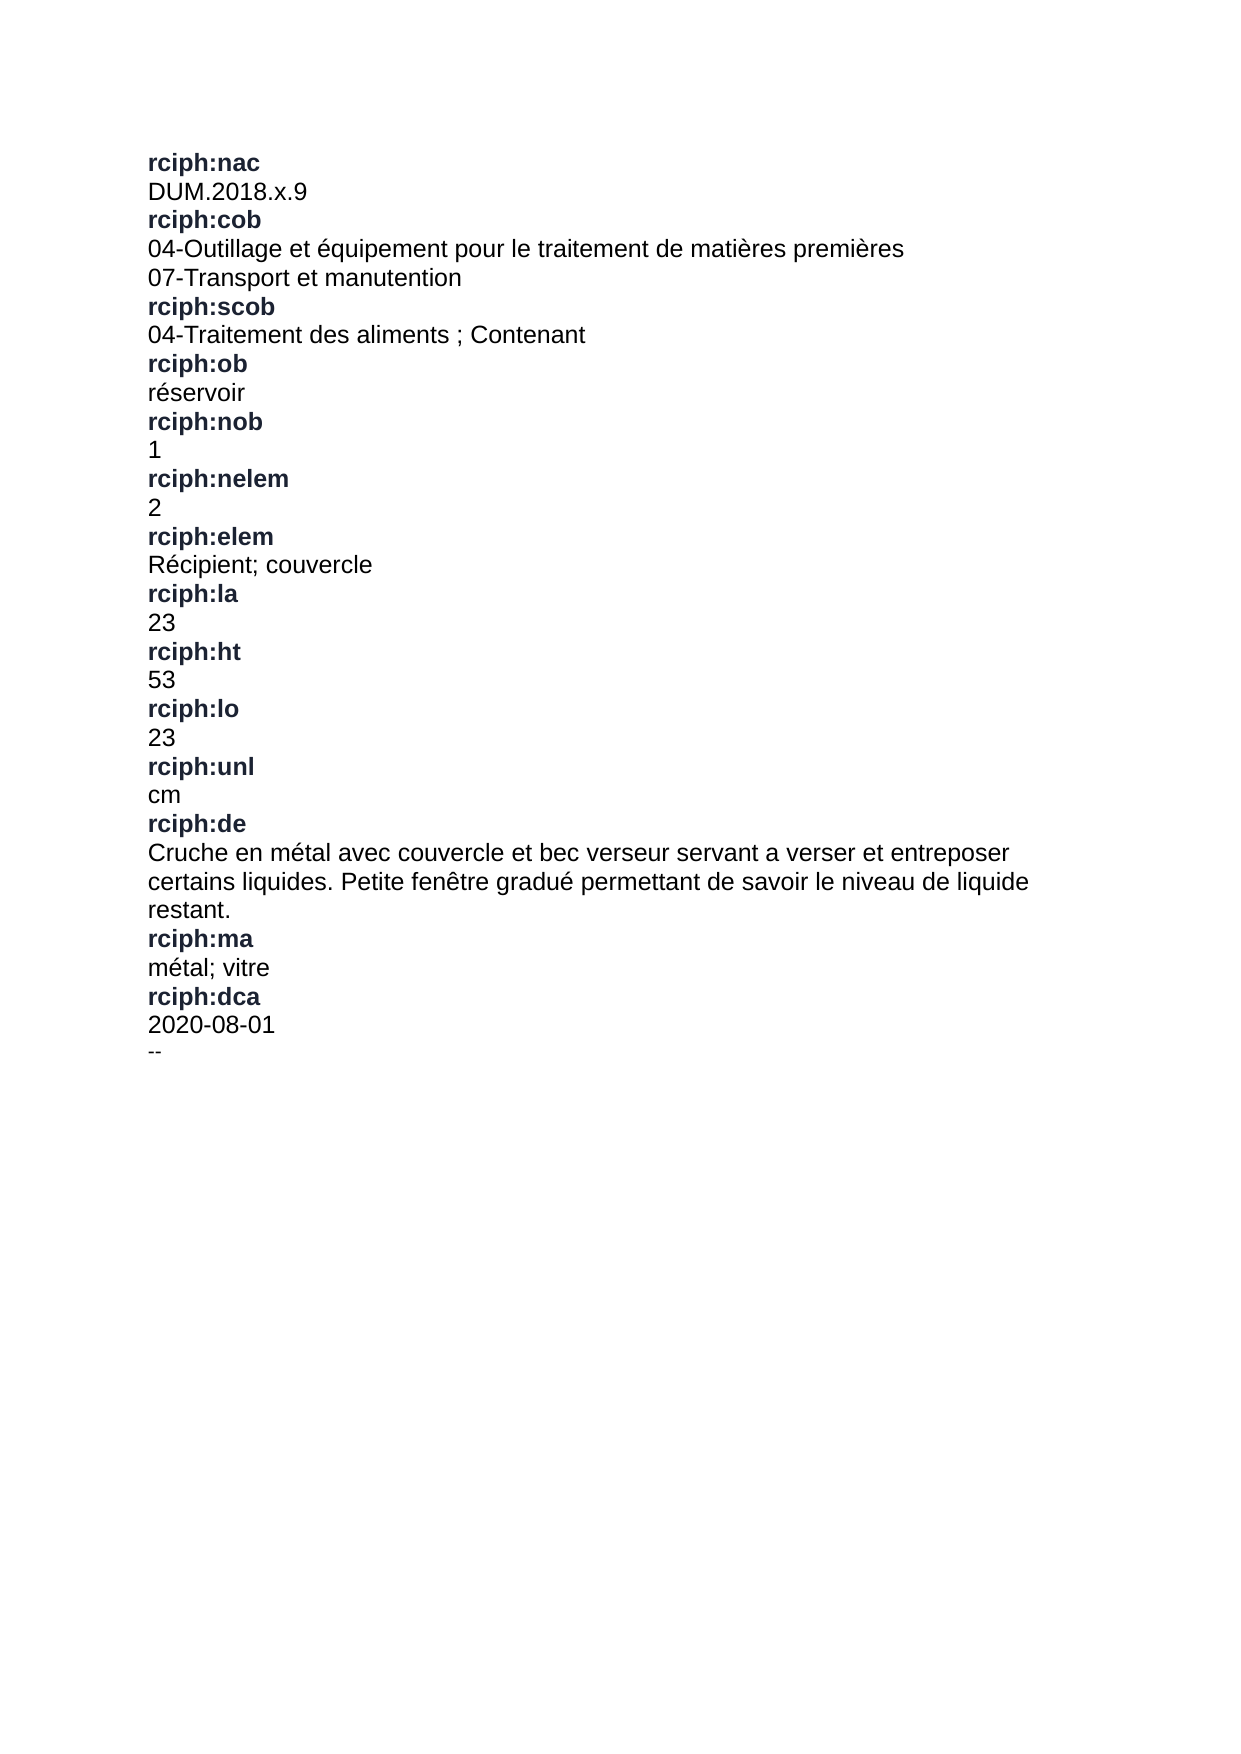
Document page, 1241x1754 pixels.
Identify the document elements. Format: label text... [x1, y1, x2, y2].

text Récipient; couvercle [148, 550, 1092, 579]
text rciph:ob [148, 349, 1092, 378]
text rciph:la [148, 579, 1092, 608]
text Cruche en métal avec couvercle et bec verseur servant a verser et entreposer certains liquides. Petite fenêtre gradué permettant de savoir le niveau de liquide restant. [148, 838, 1092, 924]
text rciph:lo [148, 694, 1092, 723]
text 2 [148, 493, 1092, 521]
text 23 [148, 723, 1092, 751]
text 23 [148, 608, 1092, 636]
text rciph:elem [148, 521, 1092, 550]
text -- [148, 1039, 1092, 1063]
text métal; vitre [148, 953, 1092, 981]
text rciph:nac [148, 148, 1092, 176]
text rciph:cob [148, 205, 1092, 234]
text rciph:nob [148, 406, 1092, 435]
text 1 [148, 435, 1092, 464]
text 04-Outillage et équipement pour le traitement de matières premières [148, 234, 1092, 263]
text DUM.2018.x.9 [148, 176, 1092, 205]
text cm [148, 780, 1092, 809]
text 2020-08-01 [148, 1010, 1092, 1039]
text rciph:ht [148, 636, 1092, 665]
text rciph:scob [148, 291, 1092, 320]
text rciph:de [148, 809, 1092, 838]
text 53 [148, 665, 1092, 694]
text rciph:unl [148, 751, 1092, 780]
text rciph:dca [148, 981, 1092, 1010]
text 07-Transport et manutention [148, 263, 1092, 291]
text réservoir [148, 378, 1092, 406]
text rciph:nelem [148, 464, 1092, 493]
text rciph:ma [148, 924, 1092, 953]
text 04-Traitement des aliments ; Contenant [148, 320, 1092, 349]
